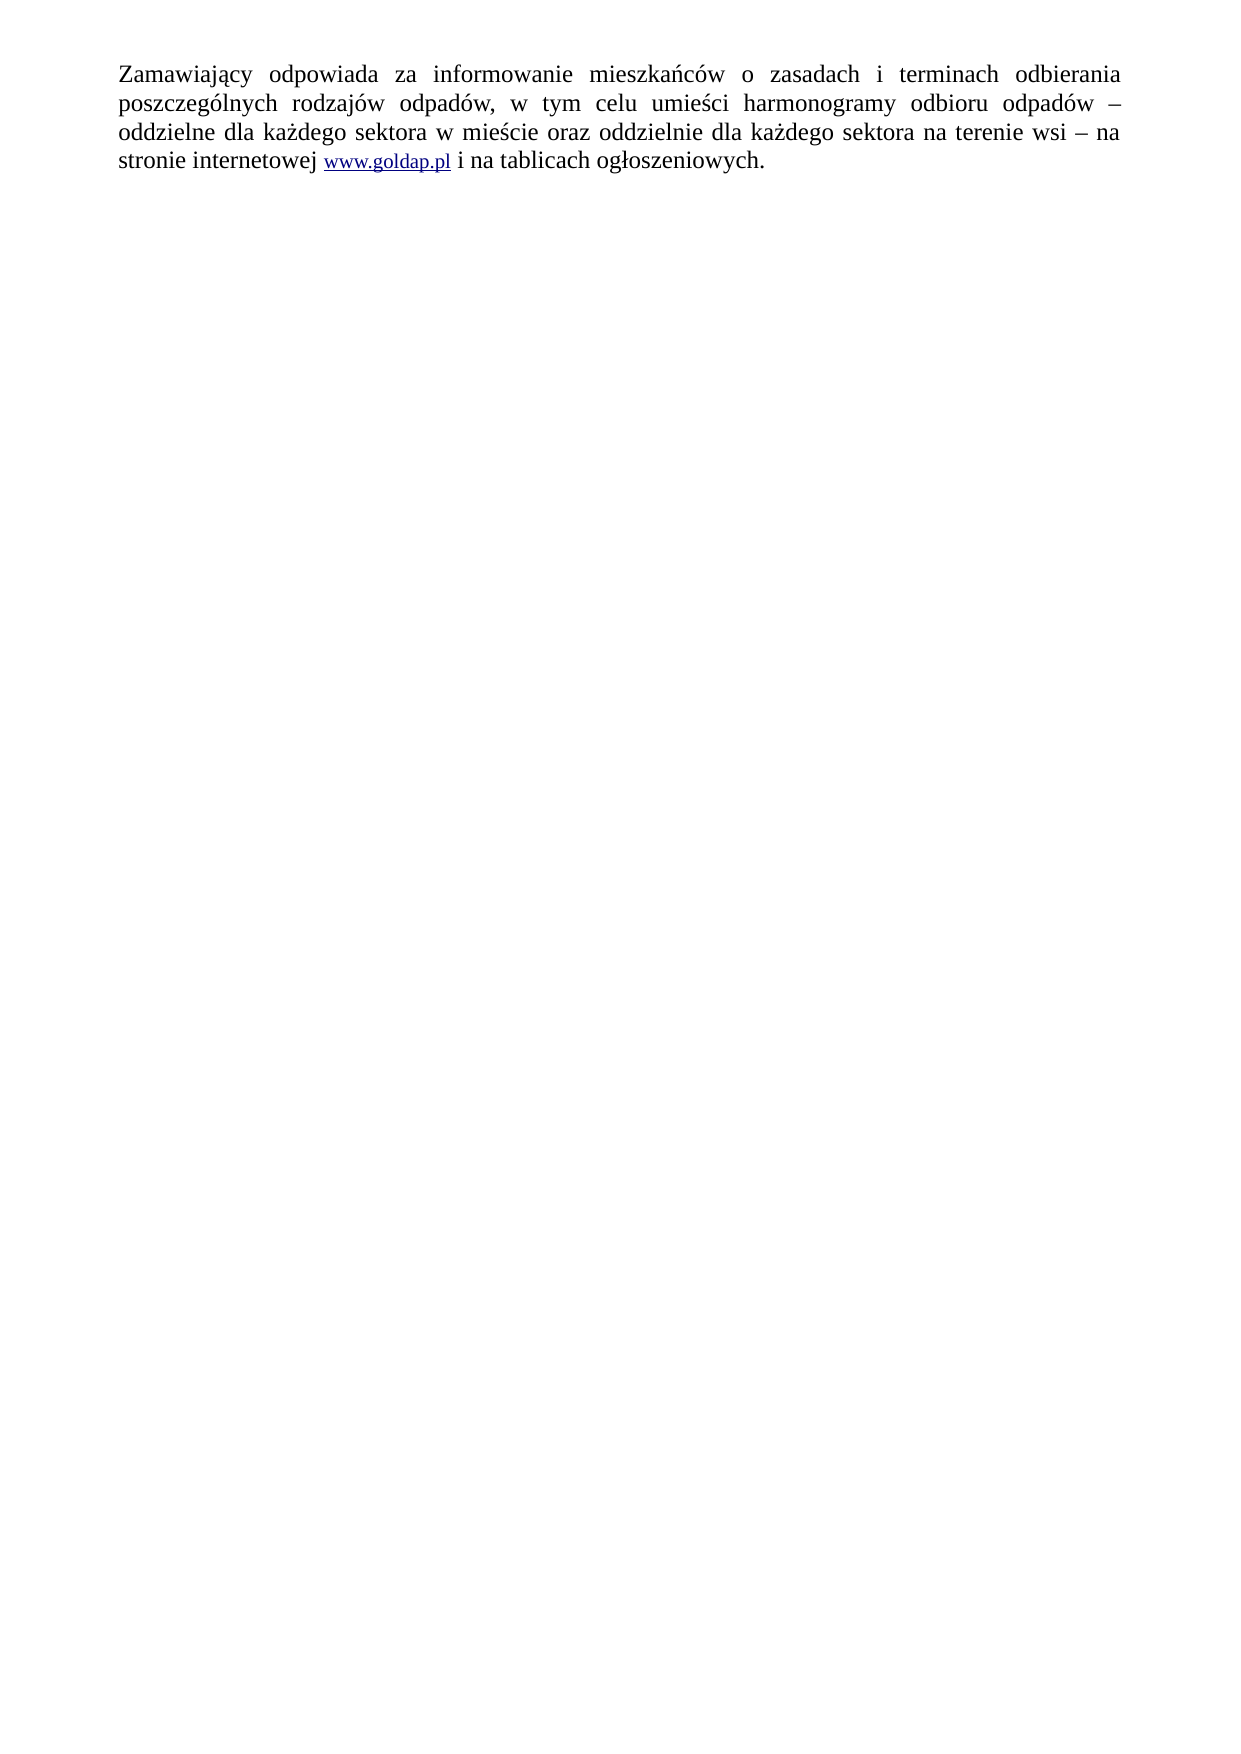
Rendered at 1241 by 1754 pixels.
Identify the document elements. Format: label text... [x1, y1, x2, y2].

text Zamawiający odpowiada za informowanie mieszkańców o zasadach i terminach odbierania poszczególnych rodzajów odpadów, w tym celu umieści harmonogramy odbioru odpadów – oddzielne dla każdego sektora w mieście oraz oddzielnie dla każdego sektora na terenie wsi – na stronie internetowej www.goldap.pl i na tablicach ogłoszeniowych. [118, 59, 1122, 174]
